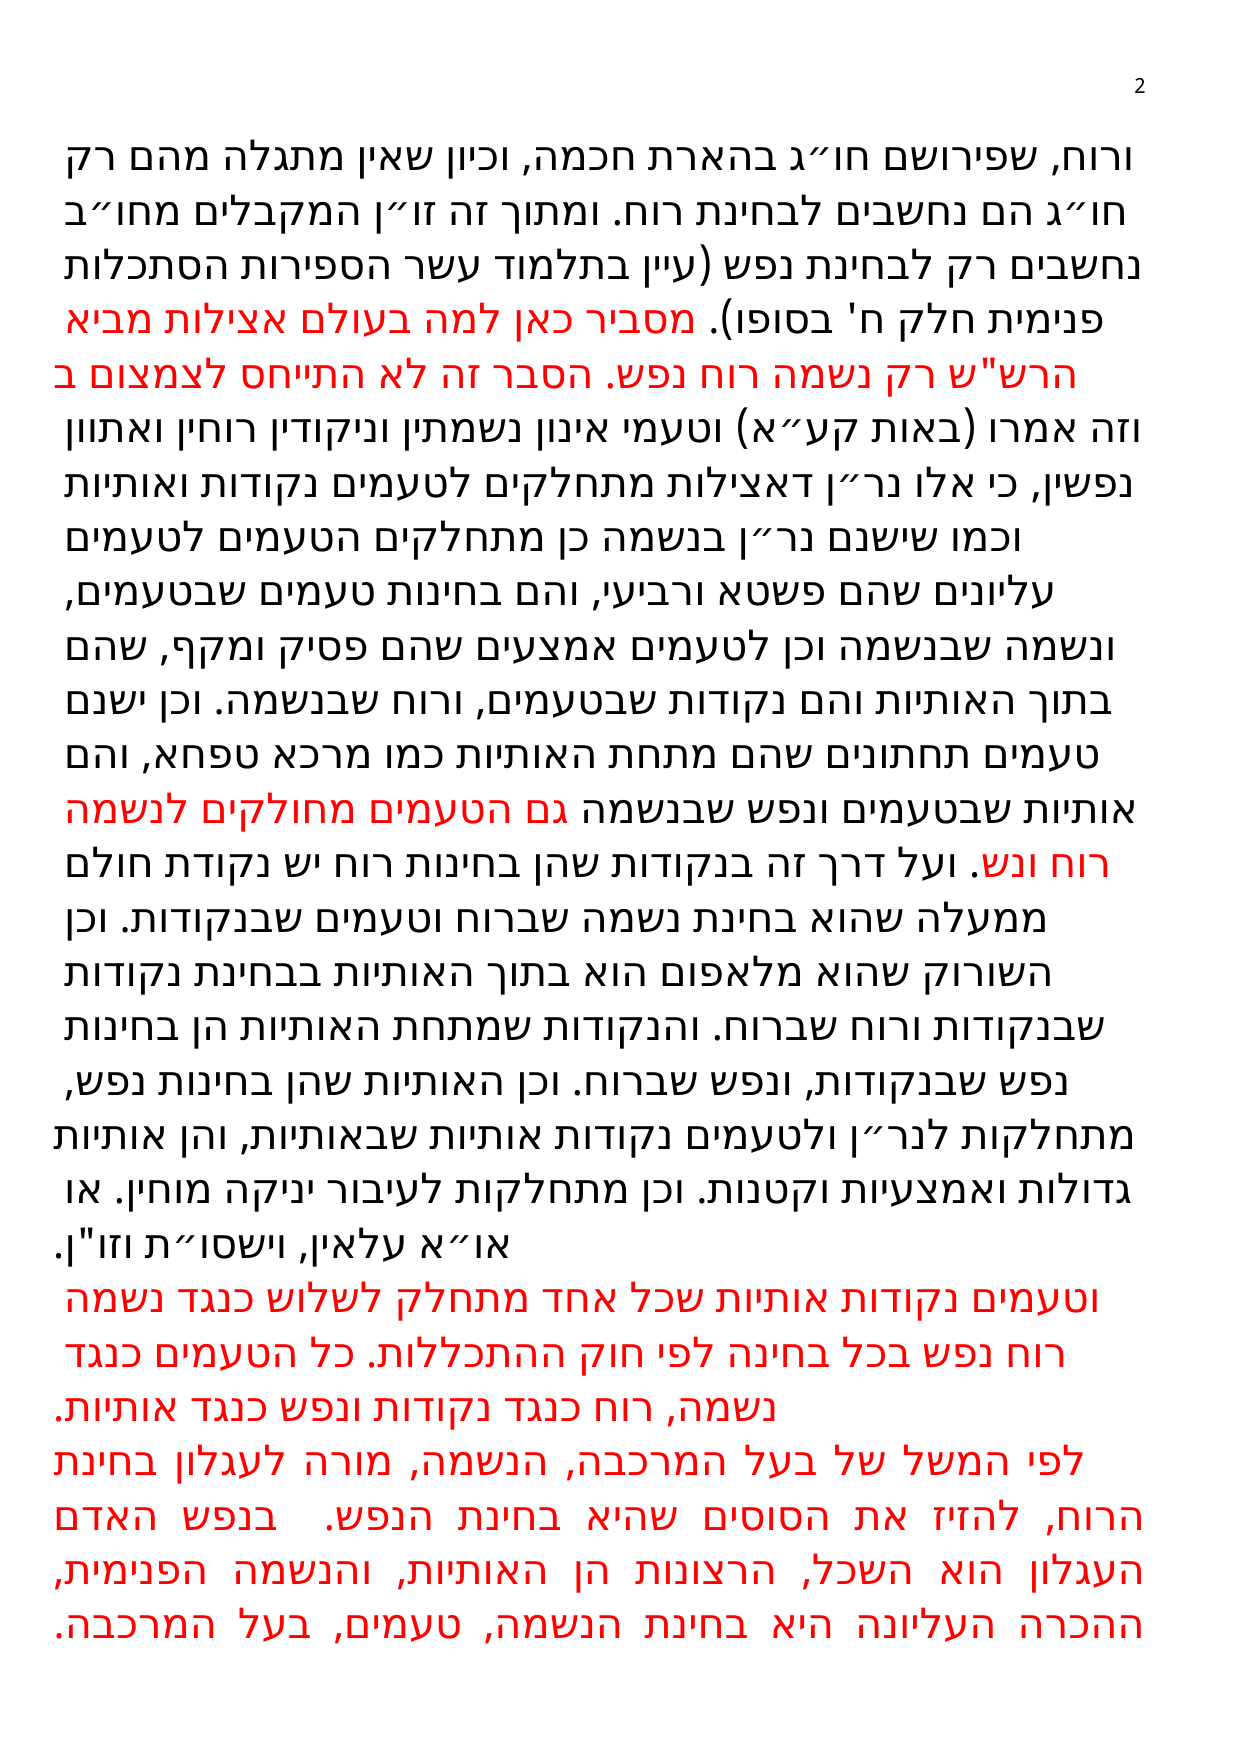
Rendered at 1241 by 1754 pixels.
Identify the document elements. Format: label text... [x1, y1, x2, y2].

text לפי המשל של בעל המרכבה, הנשמה, מורה לעגלון בחינת הרוח, להזיז את הסוסים שהיא בחינת הנפש. בנפש האדם העגלון הוא השכל, הרצונות הן האותיות, והנשמה הפנימית, ההכרה העליונה היא בחינת הנשמה, טעמים, בעל המרכבה. [53, 1438, 1146, 1656]
text ורוח, שפירושם חו״ג בהארת חכמה, וכיון שאין מתגלה מהם רק חו״ג הם נחשבים לבחינת רוח. ומתוך זה זו״ן המקבלים מחו״ב נחשבים רק לבחינת נפש (עיין בתלמוד עשר הספירות הסתכלות פנימית חלק ח' בסופו). מסביר כאן למה בעולם אצילות מביא הרש"ש רק נשמה רוח נפש. הסבר זה לא התייחס לצמצום ב וזה אמרו (באות קע״א) וטעמי אינון נשמתין וניקודין רוחין ואתוון נפשין, כי אלו נר״ן דאצילות מתחלקים לטעמים נקודות ואותיות וכמו שישנם נר״ן בנשמה כן מתחלקים הטעמים לטעמים עליונים שהם פשטא ורביעי, והם בחינות טעמים שבטעמים, ונשמה שבנשמה וכן לטעמים אמצעים שהם פסיק ומקף, שהם בתוך האותיות והם נקודות שבטעמים, ורוח שבנשמה. וכן ישנם טעמים תחתונים שהם מתחת האותיות כמו מרכא טפחא, והם אותיות שבטעמים ונפש שבנשמה גם הטעמים מחולקים לנשמה רוח ונש. ועל דרך זה בנקודות שהן בחינות רוח יש נקודת חולם ממעלה שהוא בחינת נשמה שברוח וטעמים שבנקודות. וכן השורוק שהוא מלאפום הוא בתוך האותיות בבחינת נקודות שבנקודות ורוח שברוח. והנקודות שמתחת האותיות הן בחינות נפש שבנקודות, ונפש שברוח. וכן האותיות שהן בחינות נפש, מתחלקות לנר״ן ולטעמים נקודות אותיות שבאותיות, והן אותיות גדולות ואמצעיות וקטנות. וכן מתחלקות לעיבור יניקה מוחין. או או״א עלאין, וישסו״ת וזו"ן. [53, 133, 1146, 1275]
text וטעמים נקודות אותיות שכל אחד מתחלק לשלוש כנגד נשמה רוח נפש בכל בחינה לפי חוק ההתכללות. כל הטעמים כנגד נשמה, רוח כנגד נקודות ונפש כנגד אותיות. [53, 1275, 1146, 1438]
